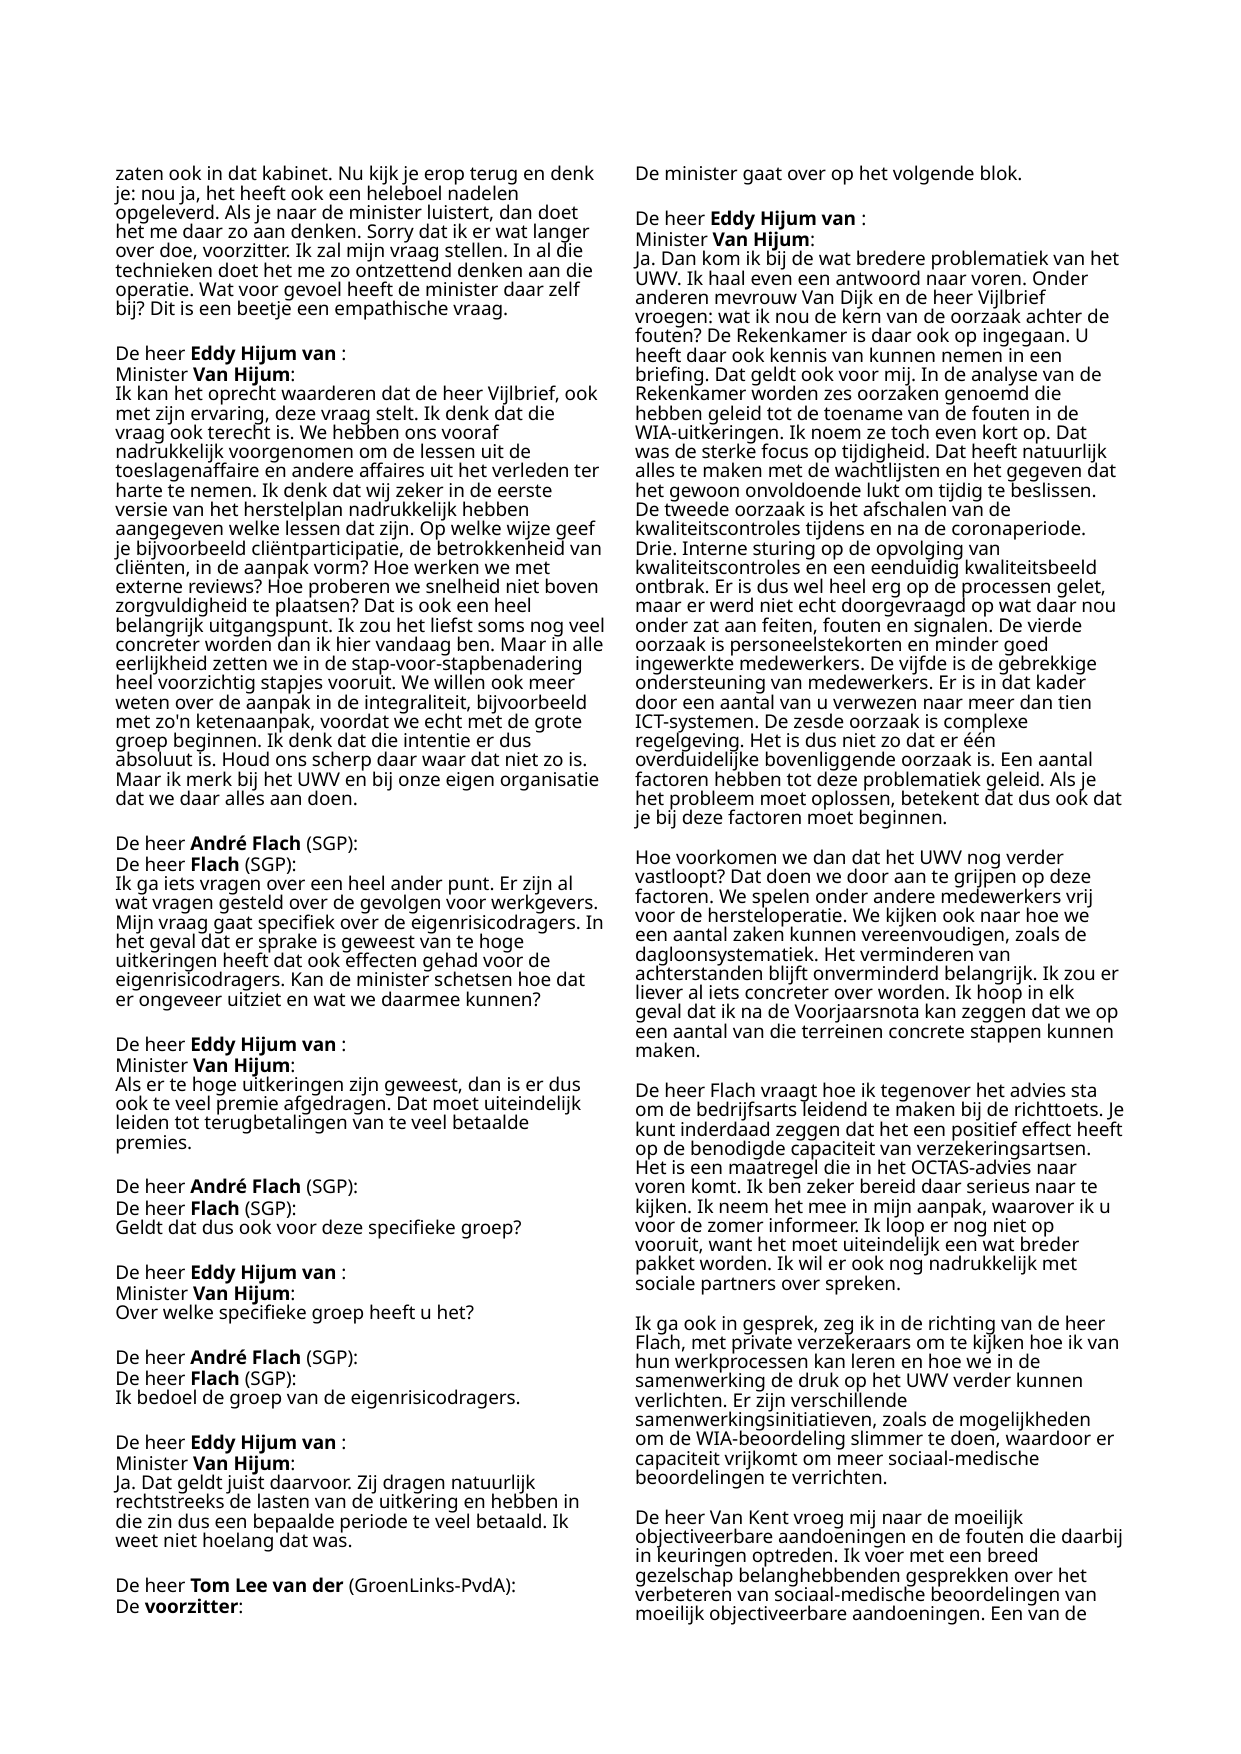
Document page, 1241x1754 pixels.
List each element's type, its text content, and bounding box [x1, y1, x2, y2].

text De heer Flach (SGP): [115, 856, 605, 875]
text De heer Tom Lee van der (GroenLinks-PvdA): [115, 1572, 605, 1598]
text De heer Eddy Hijum van : [115, 1259, 605, 1284]
text Ja. Dan kom ik bij de wat bredere problematiek van het UWV. Ik haal even een antwoord naar voren. Onder anderen mevrouw Van Dijk en de heer Vijlbrief vroegen: wat ik nou de kern van de oorzaak achter de fouten? De Rekenkamer is daar ook op ingegaan. U heeft daar ook kennis van kunnen nemen in een briefing. Dat geldt ook voor mij. In de analyse van de Rekenkamer worden zes oorzaken genoemd die hebben geleid tot de toename van de fouten in de WIA-uitkeringen. Ik noem ze toch even kort op. Dat was de sterke focus op tijdigheid. Dat heeft natuurlijk alles te maken met de wachtlijsten en het gegeven dat het gewoon onvoldoende lukt om tijdig te beslissen. De tweede oorzaak is het afschalen van de kwaliteitscontroles tijdens en na de coronaperiode. Drie. Interne sturing op de opvolging van kwaliteitscontroles en een eenduidig kwaliteitsbeeld ontbrak. Er is dus wel heel erg op de processen gelet, maar er werd niet echt doorgevraagd op wat daar nou onder zat aan feiten, fouten en signalen. De vierde oorzaak is personeelstekorten en minder goed ingewerkte medewerkers. De vijfde is de gebrekkige ondersteuning van medewerkers. Er is in dat kader door een aantal van u verwezen naar meer dan tien ICT-systemen. De zesde oorzaak is complexe regelgeving. Het is dus niet zo dat er één overduidelijke bovenliggende oorzaak is. Een aantal factoren hebben tot deze problematiek geleid. Als je het probleem moet oplossen, betekent dat dus ook dat je bij deze factoren moet beginnen. [635, 250, 1125, 828]
text Ja. Dat geldt juist daarvoor. Zij dragen natuurlijk rechtstreeks de lasten van de uitkering en hebben in die zin dus een bepaalde periode te veel betaald. Ik weet niet hoelang dat was. [115, 1474, 605, 1551]
text De heer Eddy Hijum van : [115, 340, 605, 366]
text De heer André Flach (SGP): [115, 1344, 605, 1370]
text Minister Van Hijum: [635, 231, 1125, 250]
text Als er te hoge uitkeringen zijn geweest, dan is er dus ook te veel premie afgedragen. Dat moet uiteindelijk leiden tot terugbetalingen van te veel betaalde premies. [115, 1076, 605, 1153]
text Minister Van Hijum: [115, 1284, 605, 1304]
text De heer Eddy Hijum van : [115, 1429, 605, 1455]
text Minister Van Hijum: [115, 366, 605, 385]
text De heer Eddy Hijum van : [115, 1031, 605, 1057]
text Ik ga iets vragen over een heel ander punt. Er zijn al wat vragen gesteld over de gevolgen voor werkgevers. Mijn vraag gaat specifiek over de eigenrisicodragers. In het geval dat er sprake is geweest van te hoge uitkeringen heeft dat ook effecten gehad voor de eigenrisicodragers. Kan de minister schetsen hoe dat er ongeveer uitziet en wat we daarmee kunnen? [115, 875, 605, 1010]
text Ik kan het oprecht waarderen dat de heer Vijlbrief, ook met zijn ervaring, deze vraag stelt. Ik denk dat die vraag ook terecht is. We hebben ons vooraf nadrukkelijk voorgenomen om de lessen uit de toeslagenaffaire en andere affaires uit het verleden ter harte te nemen. Ik denk dat wij zeker in de eerste versie van het herstelplan nadrukkelijk hebben aangegeven welke lessen dat zijn. Op welke wijze geef je bijvoorbeeld cliëntparticipatie, de betrokkenheid van cliënten, in de aanpak vorm? Hoe werken we met externe reviews? Hoe proberen we snelheid niet boven zorgvuldigheid te plaatsen? Dat is ook een heel belangrijk uitgangspunt. Ik zou het liefst soms nog veel concreter worden dan ik hier vandaag ben. Maar in alle eerlijkheid zetten we in de stap-voor-stapbenadering heel voorzichtig stapjes vooruit. We willen ook meer weten over de aanpak in de integraliteit, bijvoorbeeld met zo'n ketenaanpak, voordat we echt met de grote groep beginnen. Ik denk dat die intentie er dus absoluut is. Houd ons scherp daar waar dat niet zo is. Maar ik merk bij het UWV en bij onze eigen organisatie dat we daar alles aan doen. [115, 385, 605, 809]
text De minister gaat over op het volgende blok. [635, 165, 1125, 184]
text De heer Van Kent vroeg mij naar de moeilijk objectiveerbare aandoeningen en de fouten die daarbij in keuringen optreden. Ik voer met een breed gezelschap belanghebbenden gesprekken over het verbeteren van sociaal-medische beoordelingen van moeilijk objectiveerbare aandoeningen. Een van de [635, 1509, 1125, 1624]
text Minister Van Hijum: [115, 1455, 605, 1474]
text De heer André Flach (SGP): [115, 1174, 605, 1199]
text De heer Flach (SGP): [115, 1370, 605, 1389]
text Hoe voorkomen we dan dat het UWV nog verder vastloopt? Dat doen we door aan te grijpen op deze factoren. We spelen onder andere medewerkers vrij voor de hersteloperatie. We kijken ook naar hoe we een aantal zaken kunnen vereenvoudigen, zoals de dagloonsystematiek. Het verminderen van achterstanden blijft onverminderd belangrijk. Ik zou er liever al iets concreter over worden. Ik hoop in elk geval dat ik na de Voorjaarsnota kan zeggen dat we op een aantal van die terreinen concrete stappen kunnen maken. [635, 849, 1125, 1061]
text De heer Flach (SGP): [115, 1199, 605, 1219]
text zaten ook in dat kabinet. Nu kijk je erop terug en denk je: nou ja, het heeft ook een heleboel nadelen opgeleverd. Als je naar de minister luistert, dan doet het me daar zo aan denken. Sorry dat ik er wat langer over doe, voorzitter. Ik zal mijn vraag stellen. In al die technieken doet het me zo ontzettend denken aan die operatie. Wat voor gevoel heeft de minister daar zelf bij? Dit is een beetje een empathische vraag. [115, 165, 605, 319]
text De voorzitter: [115, 1598, 605, 1617]
text Geldt dat dus ook voor deze specifieke groep? [115, 1219, 605, 1238]
text De heer Flach vraagt hoe ik tegenover het advies sta om de bedrijfsarts leidend te maken bij de richttoets. Je kunt inderdaad zeggen dat het een positief effect heeft op de benodigde capaciteit van verzekeringsartsen. Het is een maatregel die in het OCTAS-advies naar voren komt. Ik ben zeker bereid daar serieus naar te kijken. Ik neem het mee in mijn aanpak, waarover ik u voor de zomer informeer. Ik loop er nog niet op vooruit, want het moet uiteindelijk een wat breder pakket worden. Ik wil er ook nog nadrukkelijk met sociale partners over spreken. [635, 1082, 1125, 1294]
text De heer André Flach (SGP): [115, 830, 605, 856]
text Ik ga ook in gesprek, zeg ik in de richting van de heer Flach, met private verzekeraars om te kijken hoe ik van hun werkprocessen kan leren en hoe we in de samenwerking de druk op het UWV verder kunnen verlichten. Er zijn verschillende samenwerkingsinitiatieven, zoals de mogelijkheden om de WIA-beoordeling slimmer te doen, waardoor er capaciteit vrijkomt om meer sociaal-medische beoordelingen te verrichten. [635, 1315, 1125, 1488]
text Over welke specifieke groep heeft u het? [115, 1304, 605, 1323]
text Ik bedoel de groep van de eigenrisicodragers. [115, 1389, 605, 1408]
text De heer Eddy Hijum van : [635, 205, 1125, 231]
text Minister Van Hijum: [115, 1057, 605, 1076]
